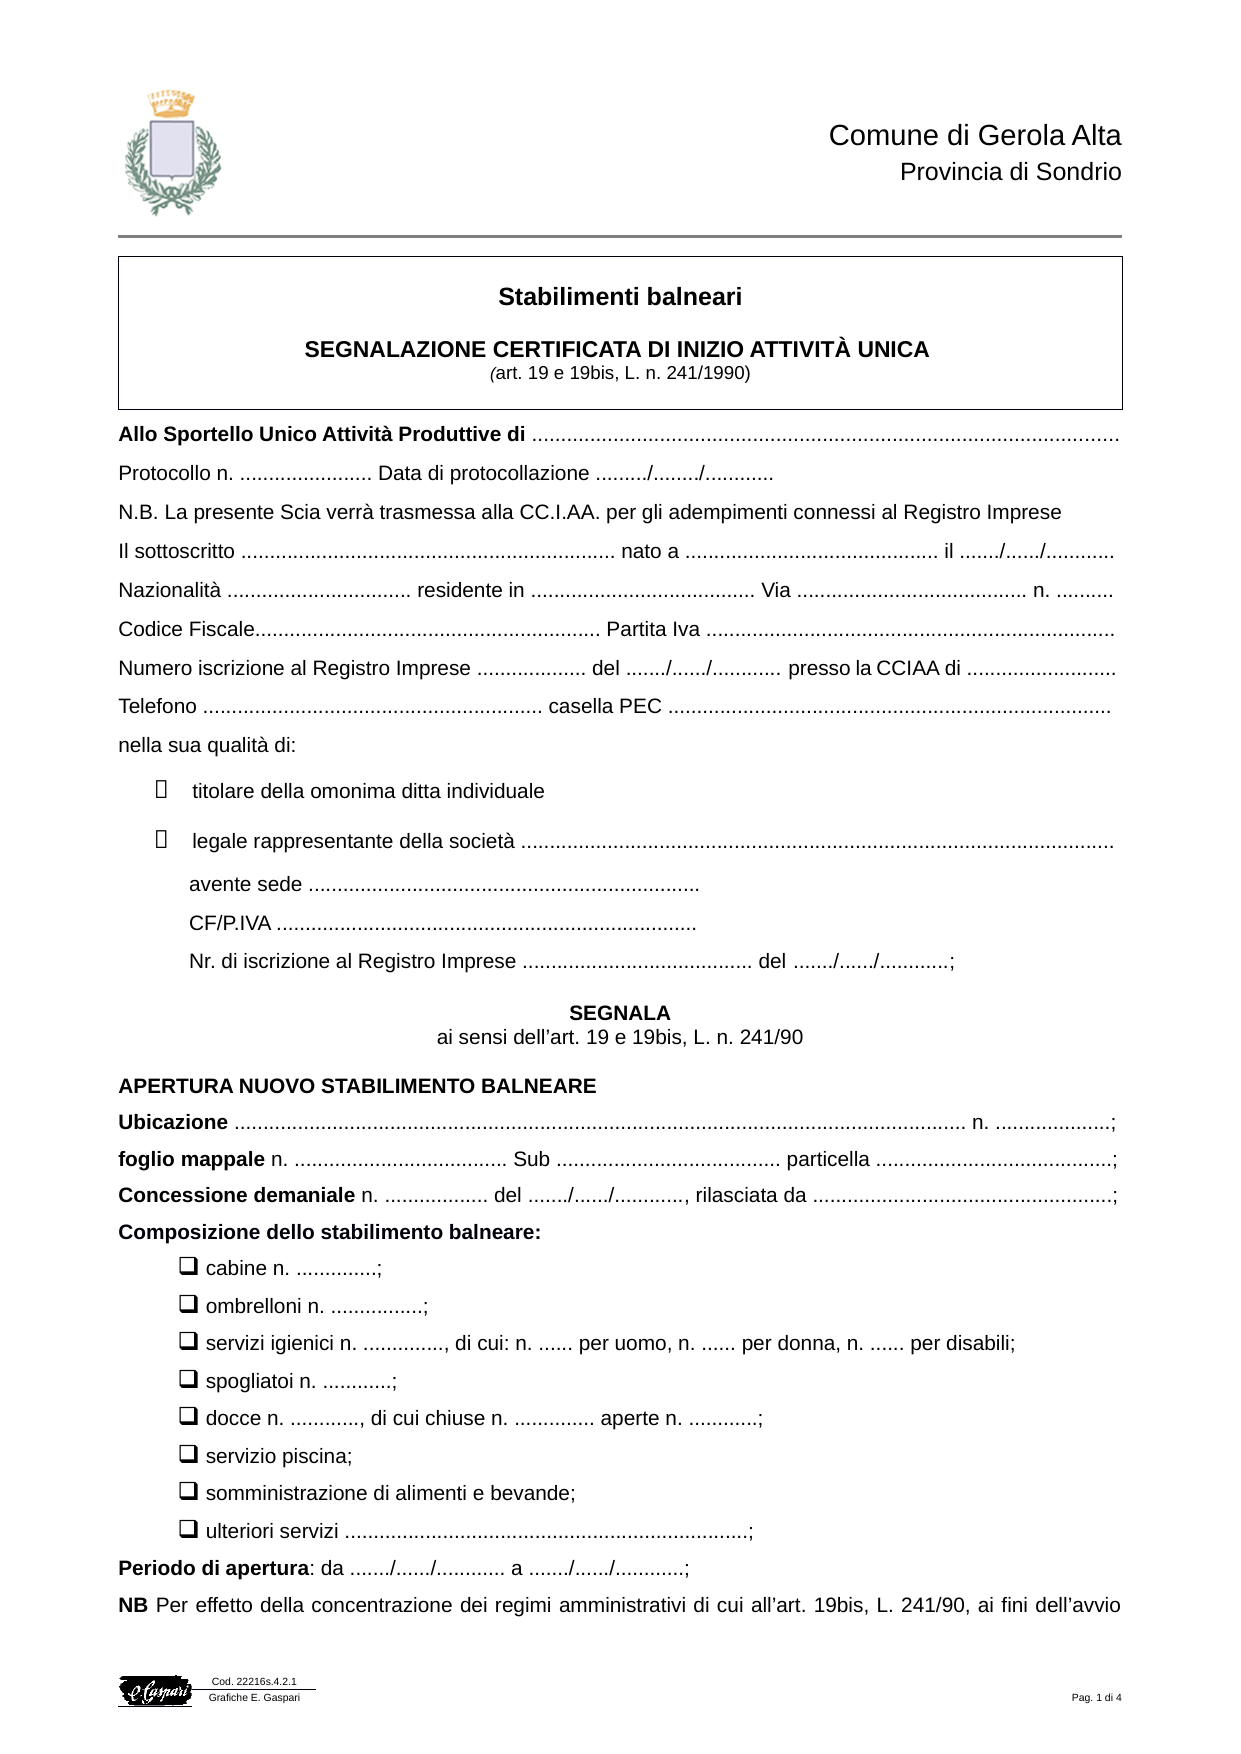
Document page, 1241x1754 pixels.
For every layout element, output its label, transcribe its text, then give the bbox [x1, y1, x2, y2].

text Provincia di Sondrio [118, 157, 1122, 185]
text  ombrelloni n. ................; [177, 1293, 1122, 1318]
text  servizio piscina; [177, 1443, 1122, 1468]
text Periodo di apertura: da ......./....../............ a ......./....../............; [118, 1556, 1122, 1580]
text  servizi igienici n. .............., di cui: n. ...... per uomo, n. ...... per donna, n. ...... per disabili; [177, 1331, 1122, 1356]
text NB Per effetto della concentrazione dei regimi amministrativi di cui all’art. 19bis, L. 241/90, ai fini dell’avvio [118, 1592, 1122, 1616]
text  docce n. ............, di cui chiuse n. .............. aperte n. ............; [177, 1406, 1122, 1431]
text Comune di Gerola Alta [118, 118, 1122, 152]
text Numero iscrizione al Registro Imprese ................... del ......./....../............ presso la CCIAA di .......................... [118, 655, 1122, 679]
text Nr. di iscrizione al Registro Imprese ........................................ del ......./....../............; [189, 949, 1122, 973]
text  cabine n. ..............; [177, 1256, 1122, 1281]
picture [118, 1674, 192, 1706]
text  titolare della omonima ditta individuale [153, 772, 1122, 806]
text ai sensi dell’art. 19 e 19bis, L. n. 241/90 [118, 1025, 1122, 1049]
text avente sede .................................................................... [189, 872, 1122, 896]
text  ulteriori servizi ......................................................................; [177, 1518, 1122, 1543]
text CF/P.IVA ......................................................................... [189, 911, 1122, 934]
text Codice Fiscale............................................................ Partita Iva ....................................................................... [118, 616, 1122, 640]
picture [122, 185, 224, 219]
text Ubicazione ............................................................................................................................... n. ....................; [118, 1110, 1122, 1134]
text Protocollo n. ....................... Data di protocollazione ........./......../............ [118, 461, 1122, 485]
text Il sottoscritto ................................................................. nato a ............................................ il ......./....../............ [118, 539, 1122, 563]
text nella sua qualità di: [118, 733, 1122, 757]
text Telefono ........................................................... casella PEC ............................................................................. [118, 694, 1122, 718]
picture [122, 152, 224, 157]
text APERTURA NUOVO STABILIMENTO BALNEARE [118, 1074, 1122, 1098]
text  somministrazione di alimenti e bevande; [177, 1481, 1122, 1506]
text Nazionalità ................................ residente in ....................................... Via ........................................ n. .......... [118, 578, 1122, 602]
text Composizione dello stabilimento balneare: [118, 1219, 1122, 1243]
text  legale rappresentante della società ....................................................................................................... [153, 822, 1122, 856]
text SEGNALA [118, 1001, 1122, 1025]
text foglio mappale n. ..................................... Sub ....................................... particella .........................................; [118, 1147, 1122, 1171]
text  spogliatoi n. ............; [177, 1368, 1122, 1393]
text Allo Sportello Unico Attività Produttive di [118, 422, 1122, 446]
text Concessione demaniale n. .................. del ......./....../............, rilasciata da ....................................................; [118, 1183, 1122, 1207]
table_header Stabilimenti balneari SEGNALAZIONE CERTIFICATA DI INIZIO ATTIVITÀ UNICA (art. 19 e 19bis, L. n. 241/1990) [119, 257, 1122, 409]
picture [122, 87, 224, 118]
text N.B. La presente Scia verrà trasmessa alla CC.I.AA. per gli adempimenti connessi al Registro Imprese [118, 500, 1122, 524]
